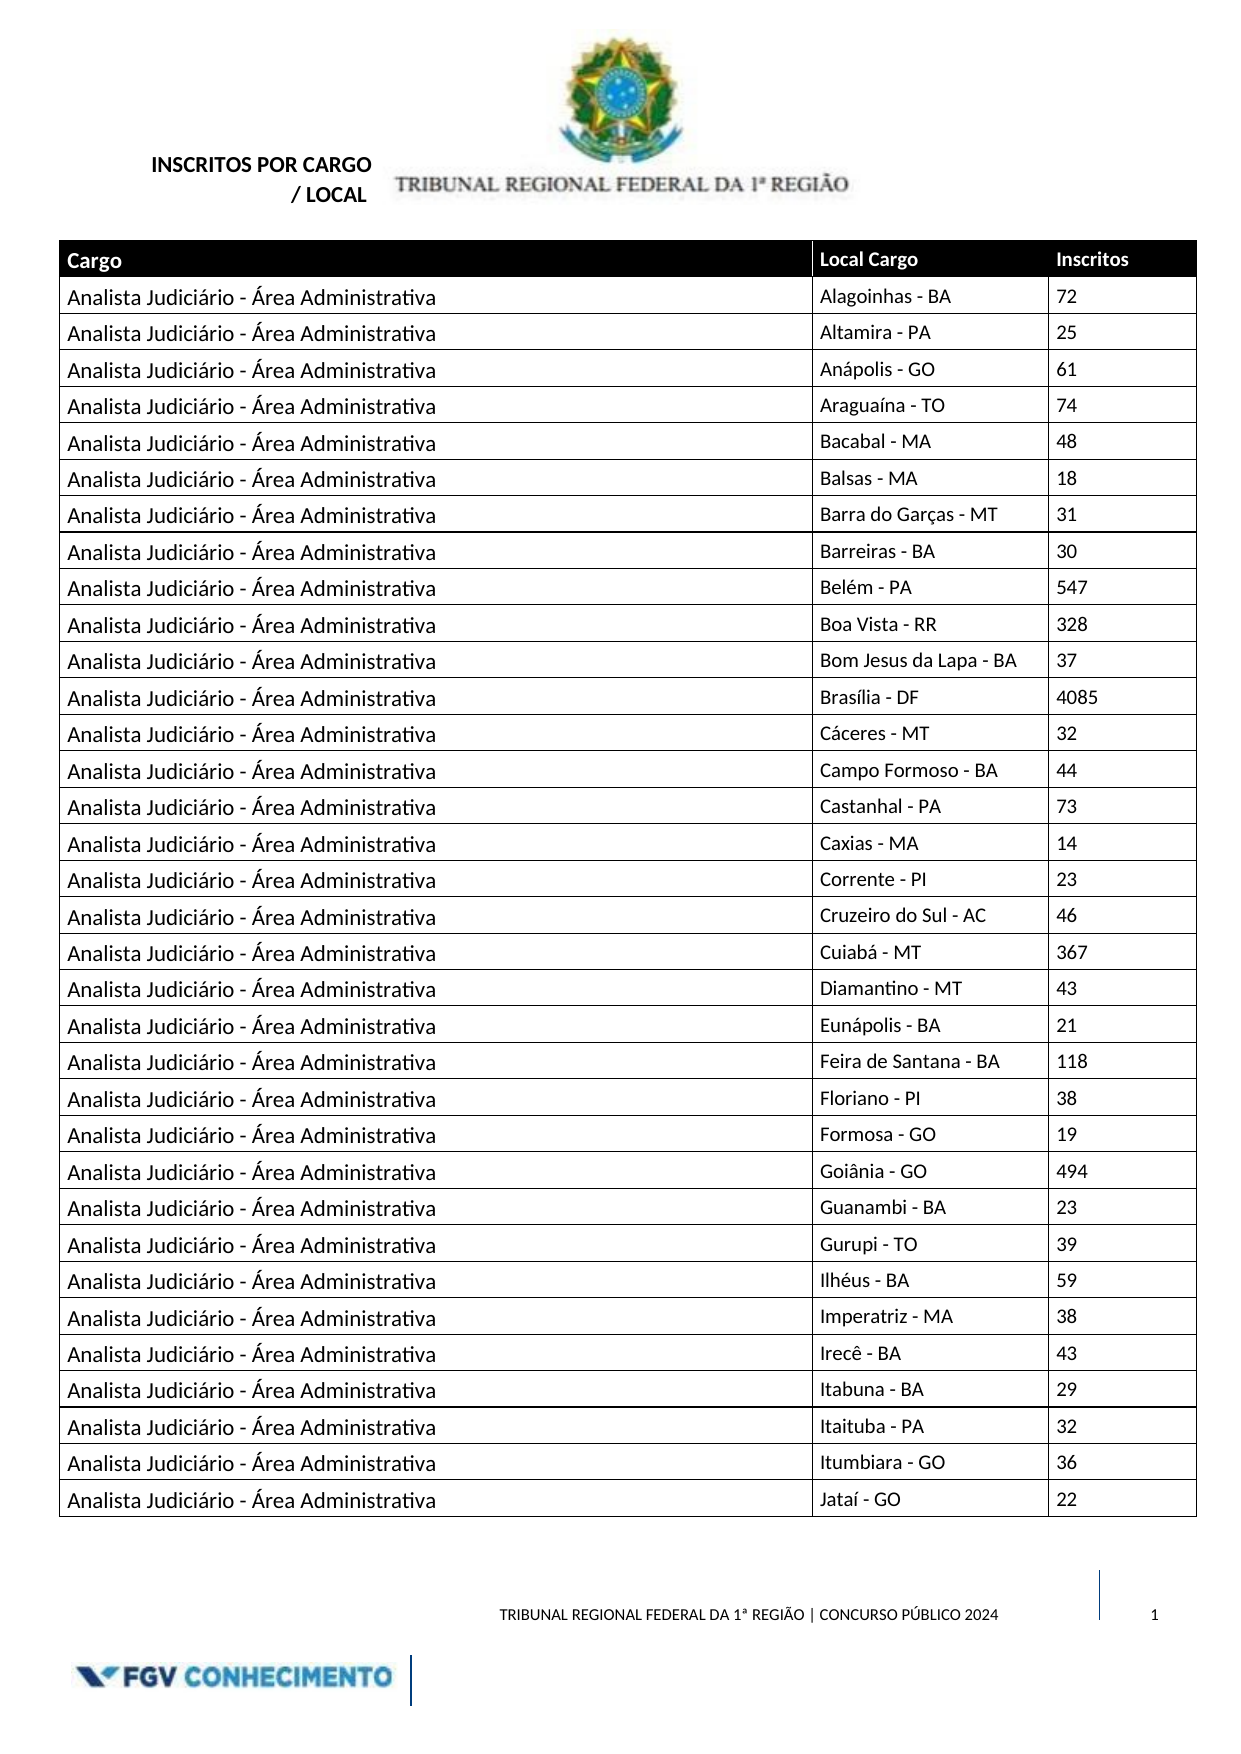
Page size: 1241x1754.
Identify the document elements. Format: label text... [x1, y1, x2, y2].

table_cell Corrente - PI [813, 861, 1048, 896]
table_cell Analista Judiciário - Área Administrativa [60, 1079, 812, 1115]
table_cell Barreiras - BA [813, 533, 1048, 568]
table_cell Cáceres - MT [813, 715, 1048, 750]
table_cell 29 [1049, 1371, 1196, 1406]
table_cell 18 [1049, 460, 1196, 495]
table_cell 36 [1049, 1444, 1196, 1479]
table_cell Analista Judiciário - Área Administrativa [60, 1480, 812, 1516]
table_cell 44 [1049, 751, 1196, 787]
table_cell Analista Judiciário - Área Administrativa [60, 824, 812, 859]
table_cell 74 [1049, 387, 1196, 422]
table_cell 118 [1049, 1043, 1196, 1078]
table_cell Floriano - PI [813, 1079, 1048, 1115]
table_cell Imperatriz - MA [813, 1298, 1048, 1333]
text INSCRITOS POR CARGO / LOCAL [150, 150, 371, 208]
table_cell 43 [1049, 1335, 1196, 1370]
table_header Inscritos [1049, 241, 1197, 276]
table_cell Analista Judiciário - Área Administrativa [60, 1043, 812, 1078]
table_cell Ilhéus - BA [813, 1262, 1048, 1297]
table_cell Altamira - PA [813, 314, 1048, 349]
table_cell Eunápolis - BA [813, 1006, 1048, 1042]
table_cell 32 [1049, 715, 1196, 750]
table_cell 38 [1049, 1079, 1196, 1115]
table_cell Irecê - BA [813, 1335, 1048, 1370]
table_cell Analista Judiciário - Área Administrativa [60, 314, 812, 349]
table_header Cargo [59, 241, 812, 276]
table_cell Analista Judiciário - Área Administrativa [60, 1116, 812, 1151]
table_cell Guanambi - BA [813, 1189, 1048, 1224]
table_cell 37 [1049, 642, 1196, 677]
table_cell Balsas - MA [813, 460, 1048, 495]
table_cell Analista Judiciário - Área Administrativa [60, 569, 812, 604]
table_cell 328 [1049, 605, 1196, 641]
table_cell Analista Judiciário - Área Administrativa [60, 1152, 812, 1188]
table_cell Analista Judiciário - Área Administrativa [60, 788, 812, 823]
table_cell 4085 [1049, 678, 1196, 714]
table_cell Bom Jesus da Lapa - BA [813, 642, 1048, 677]
table_cell Analista Judiciário - Área Administrativa [60, 387, 812, 422]
table_cell 31 [1049, 496, 1196, 531]
table_cell 43 [1049, 970, 1196, 1005]
table_cell 494 [1049, 1152, 1196, 1188]
table_cell 72 [1049, 277, 1196, 313]
table_cell 59 [1049, 1262, 1196, 1297]
table_cell Analista Judiciário - Área Administrativa [60, 1189, 812, 1224]
table_cell 14 [1049, 824, 1196, 859]
table_cell Goiânia - GO [813, 1152, 1048, 1188]
table_cell Cruzeiro do Sul - AC [813, 897, 1048, 932]
table_cell Analista Judiciário - Área Administrativa [60, 1225, 812, 1261]
table_cell Campo Formoso - BA [813, 751, 1048, 787]
table_cell Bacabal - MA [813, 423, 1048, 458]
table_cell 30 [1049, 533, 1196, 568]
table_cell Anápolis - GO [813, 350, 1048, 386]
table_cell Analista Judiciário - Área Administrativa [60, 1262, 812, 1297]
table_header Local Cargo [813, 241, 1049, 276]
table_cell Castanhal - PA [813, 788, 1048, 823]
table_cell Analista Judiciário - Área Administrativa [60, 350, 812, 386]
table_cell Analista Judiciário - Área Administrativa [60, 1298, 812, 1333]
table_cell 38 [1049, 1298, 1196, 1333]
table_cell Barra do Garças - MT [813, 496, 1048, 531]
table_cell 46 [1049, 897, 1196, 932]
table_cell 19 [1049, 1116, 1196, 1151]
table_cell 22 [1049, 1480, 1196, 1516]
table_cell Araguaína - TO [813, 387, 1048, 422]
table_cell Analista Judiciário - Área Administrativa [60, 715, 812, 750]
table_cell 367 [1049, 934, 1196, 969]
table_cell Analista Judiciário - Área Administrativa [60, 1444, 812, 1479]
table_cell Belém - PA [813, 569, 1048, 604]
table_cell Analista Judiciário - Área Administrativa [60, 1335, 812, 1370]
table_cell Gurupi - TO [813, 1225, 1048, 1261]
table_cell Analista Judiciário - Área Administrativa [60, 861, 812, 896]
table_cell Analista Judiciário - Área Administrativa [60, 533, 812, 568]
table_cell Analista Judiciário - Área Administrativa [60, 496, 812, 531]
table_cell Analista Judiciário - Área Administrativa [60, 1006, 812, 1042]
table_cell Analista Judiciário - Área Administrativa [60, 642, 812, 677]
table_cell Jataí - GO [813, 1480, 1048, 1516]
table_cell Analista Judiciário - Área Administrativa [60, 751, 812, 787]
table_cell Analista Judiciário - Área Administrativa [60, 897, 812, 932]
table_cell Analista Judiciário - Área Administrativa [60, 460, 812, 495]
table_cell 23 [1049, 861, 1196, 896]
table_cell Analista Judiciário - Área Administrativa [60, 678, 812, 714]
table_cell 23 [1049, 1189, 1196, 1224]
table_cell Caxias - MA [813, 824, 1048, 859]
table_cell Itaituba - PA [813, 1408, 1048, 1443]
table_cell Analista Judiciário - Área Administrativa [60, 970, 812, 1005]
table_cell Itabuna - BA [813, 1371, 1048, 1406]
table_cell Analista Judiciário - Área Administrativa [60, 605, 812, 641]
table_cell 21 [1049, 1006, 1196, 1042]
table_cell Boa Vista - RR [813, 605, 1048, 641]
table_cell 39 [1049, 1225, 1196, 1261]
table_cell 25 [1049, 314, 1196, 349]
table_cell 61 [1049, 350, 1196, 386]
table_cell Analista Judiciário - Área Administrativa [60, 277, 812, 313]
table_cell 48 [1049, 423, 1196, 458]
table_cell 547 [1049, 569, 1196, 604]
table_cell Formosa - GO [813, 1116, 1048, 1151]
table_cell Analista Judiciário - Área Administrativa [60, 423, 812, 458]
table_cell Analista Judiciário - Área Administrativa [60, 1371, 812, 1406]
table_cell 73 [1049, 788, 1196, 823]
table_cell Alagoinhas - BA [813, 277, 1048, 313]
table_cell Analista Judiciário - Área Administrativa [60, 934, 812, 969]
table_cell Feira de Santana - BA [813, 1043, 1048, 1078]
table_cell 32 [1049, 1408, 1196, 1443]
table_cell Itumbiara - GO [813, 1444, 1048, 1479]
table_cell Diamantino - MT [813, 970, 1048, 1005]
table_cell Cuiabá - MT [813, 934, 1048, 969]
table_cell Analista Judiciário - Área Administrativa [60, 1408, 812, 1443]
table_cell Brasília - DF [813, 678, 1048, 714]
